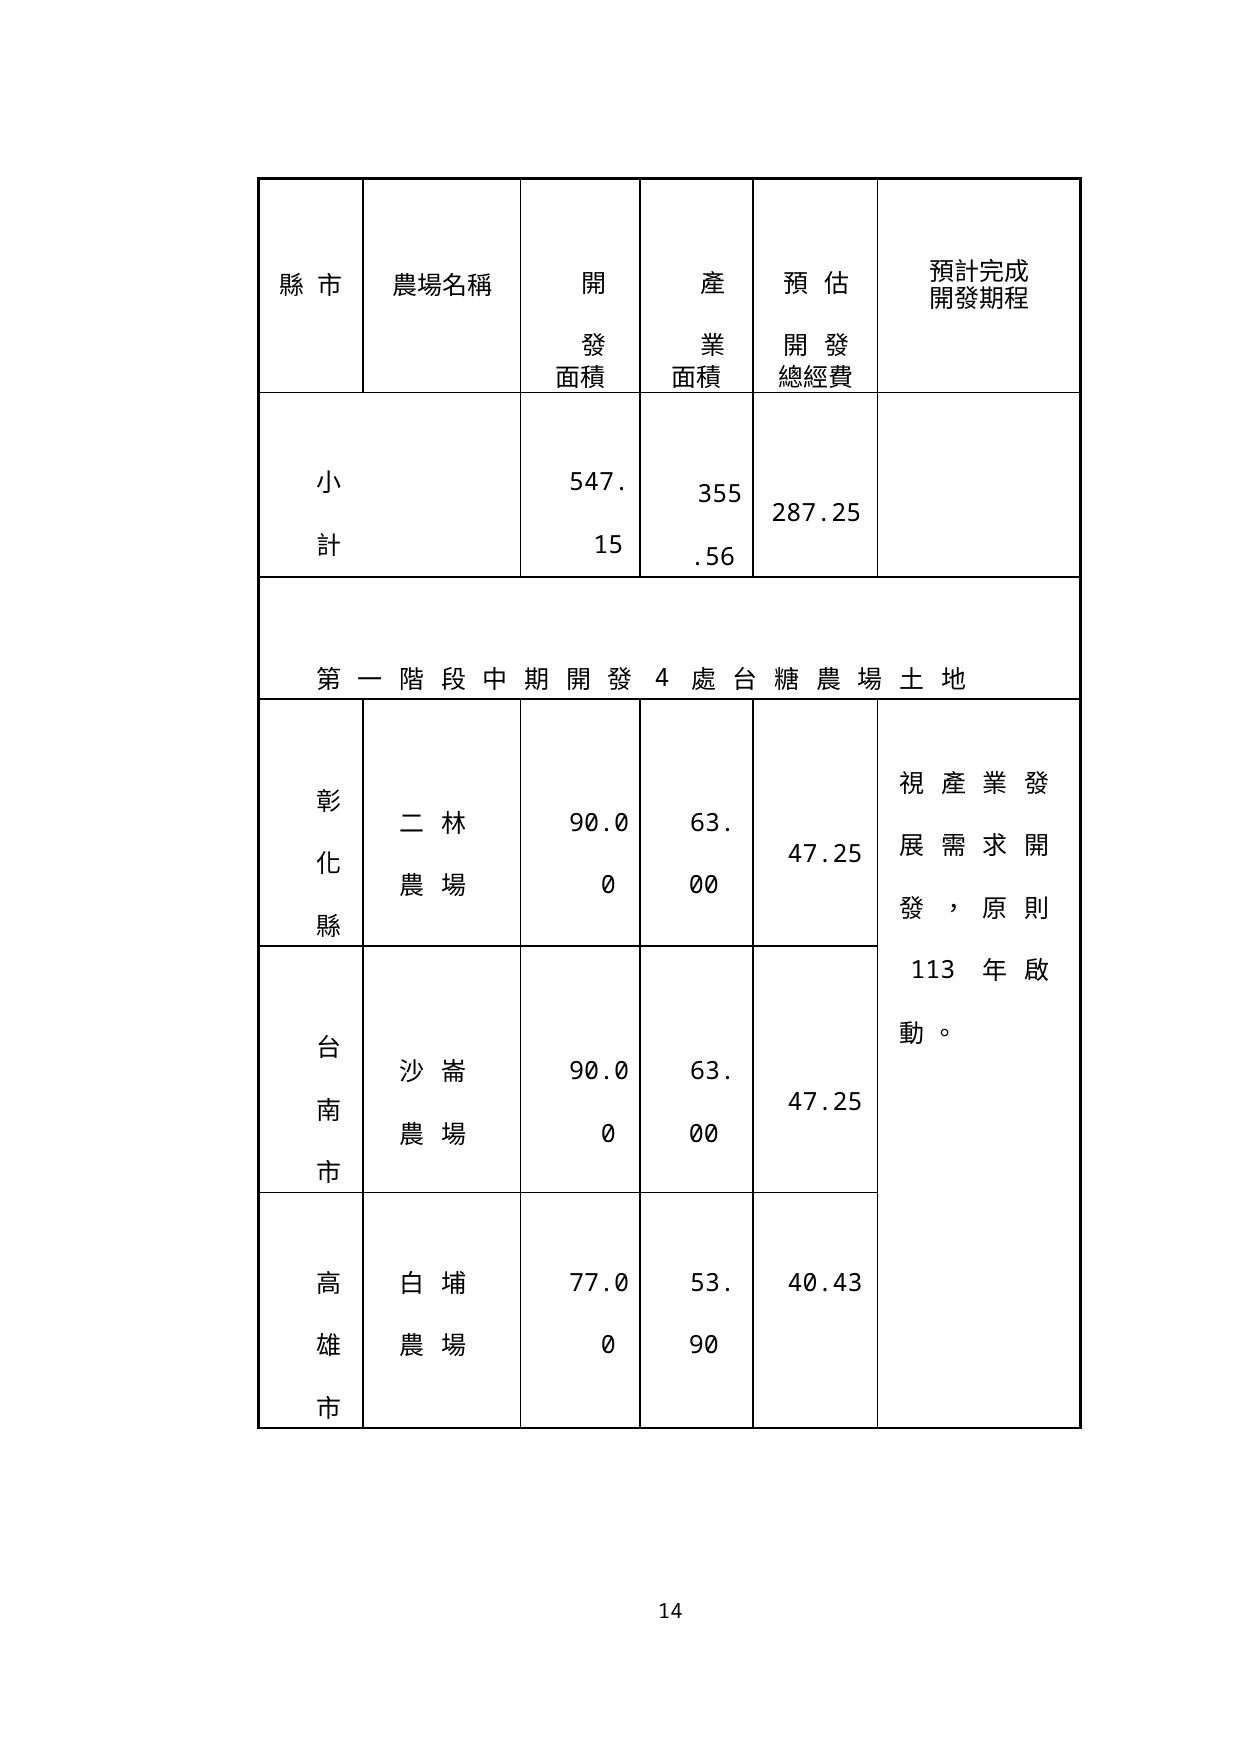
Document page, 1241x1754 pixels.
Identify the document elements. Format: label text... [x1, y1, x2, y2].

table_cell 彰化縣 [260, 700, 362, 945]
table_cell 第一階段中期開發4處台糖農場土地 [260, 578, 1079, 698]
table_header 預估開發 總經費 [754, 180, 877, 392]
table_cell 90.00 [521, 947, 639, 1192]
table_cell 547.15 [521, 393, 639, 576]
table_cell 40.43 [754, 1193, 877, 1427]
table_cell 53.90 [641, 1193, 752, 1427]
table_cell 台南市 [260, 947, 362, 1192]
table_header 縣 市 [260, 180, 362, 392]
table_cell 沙崙農場 [364, 947, 520, 1192]
table_cell 視產業發展需求開發，原則113年啟動。 [878, 700, 1079, 1427]
table_header 預計完成 開發期程 [878, 180, 1079, 392]
table_cell 77.00 [521, 1193, 639, 1427]
table_cell 355.56 [641, 393, 752, 576]
table_cell 47.25 [754, 700, 877, 945]
table_cell 63.00 [641, 700, 752, 945]
table_cell 47.25 [754, 947, 877, 1192]
table_cell [878, 393, 1079, 576]
table_header 開發 面積 [521, 180, 639, 392]
table_cell 小 計 [260, 393, 520, 576]
table_cell 287.25 [754, 393, 877, 576]
table_cell 63.00 [641, 947, 752, 1192]
table_cell 二林農場 [364, 700, 520, 945]
table_header 農場名稱 [364, 180, 520, 392]
table_cell 白埔農場 [364, 1193, 520, 1427]
table_header 產業 面積 [641, 180, 752, 392]
table_cell 90.00 [521, 700, 639, 945]
table_cell 高雄市 [260, 1193, 362, 1427]
